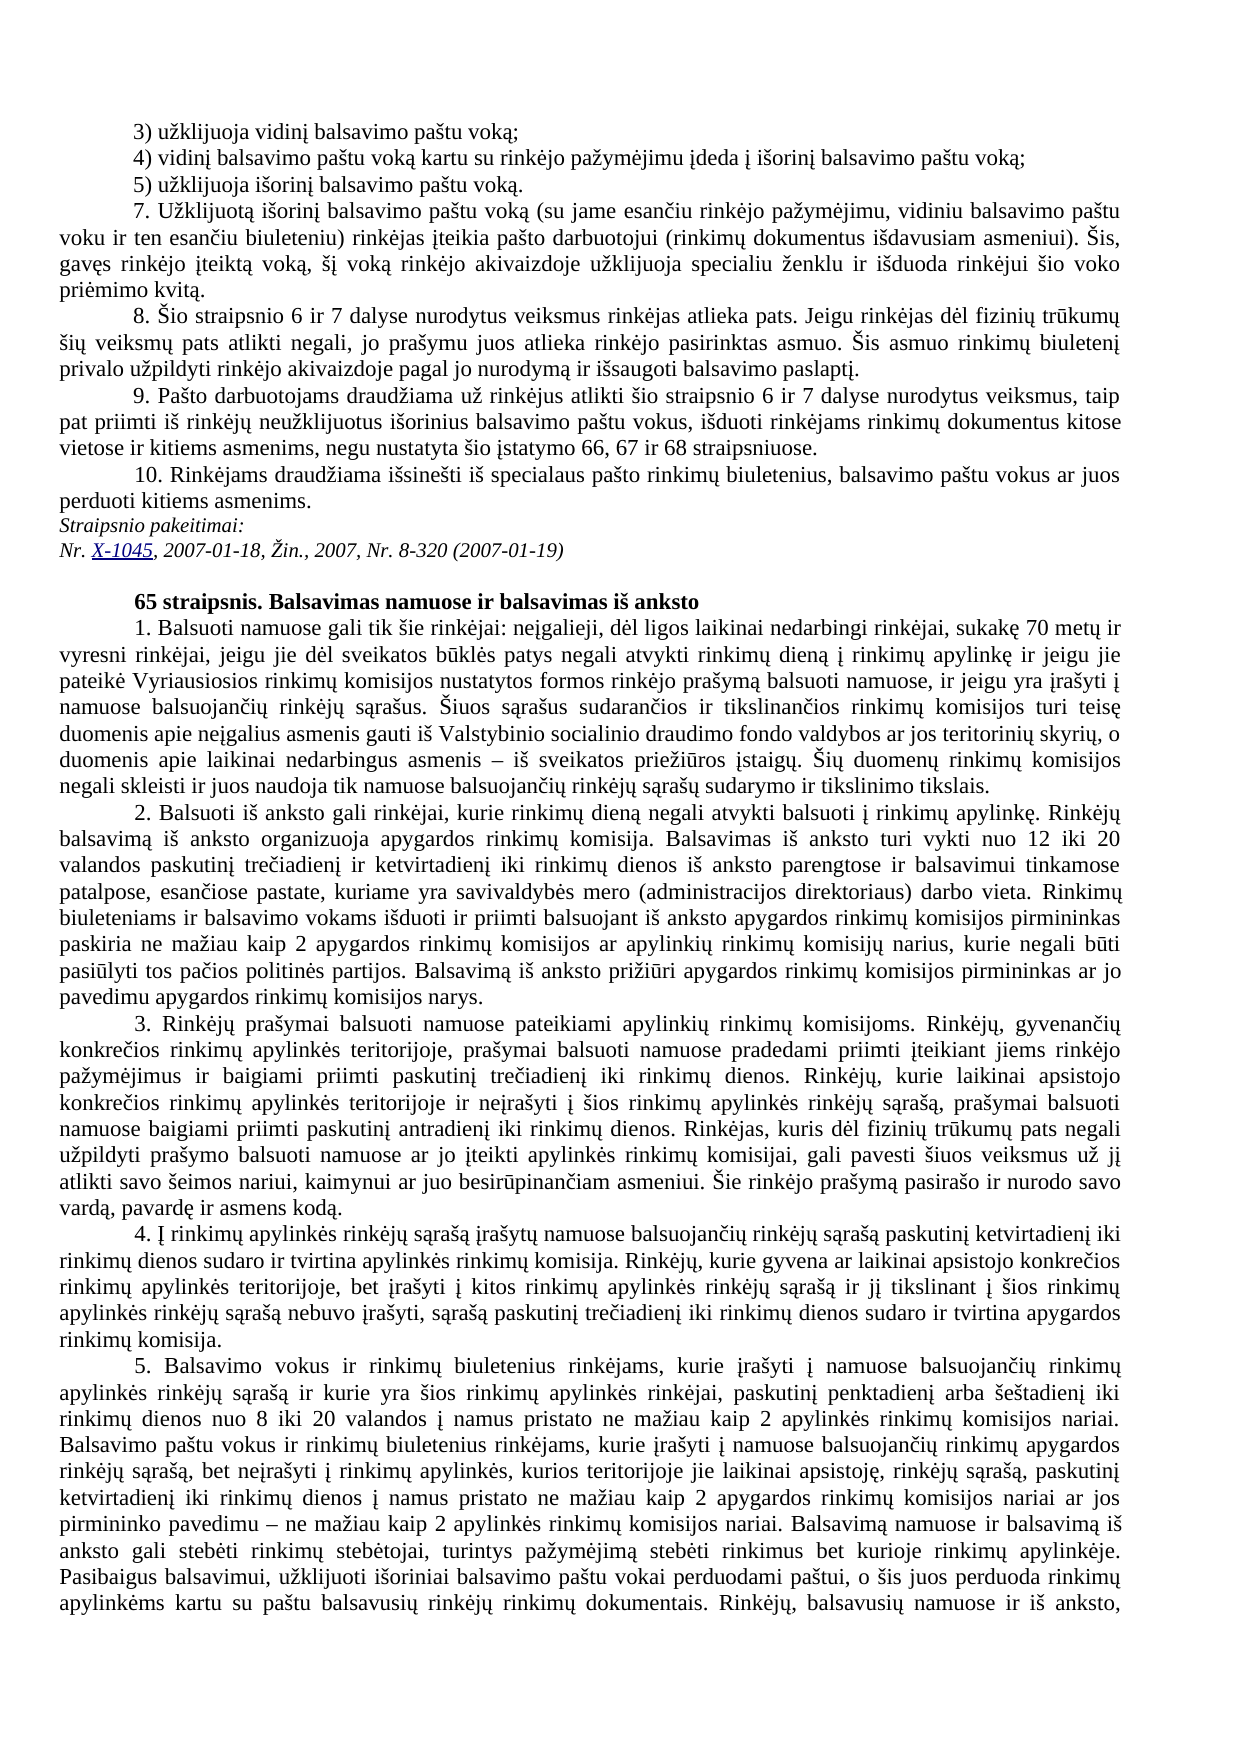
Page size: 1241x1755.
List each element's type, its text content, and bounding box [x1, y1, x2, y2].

text 5. Balsavimo vokus ir rinkimų biuletenius rinkėjams, kurie įrašyti į namuose balsuojančių rinkimų apylinkės rinkėjų sąrašą ir kurie yra šios rinkimų apylinkės rinkėjai, paskutinį penktadienį arba šeštadienį iki rinkimų dienos nuo 8 iki 20 valandos į namus pristato ne mažiau kaip 2 apylinkės rinkimų komisijos nariai. Balsavimo paštu vokus ir rinkimų biuletenius rinkėjams, kurie įrašyti į namuose balsuojančių rinkimų apygardos rinkėjų sąrašą, bet neįrašyti į rinkimų apylinkės, kurios teritorijoje jie laikinai apsistoję, rinkėjų sąrašą, paskutinį ketvirtadienį iki rinkimų dienos į namus pristato ne mažiau kaip 2 apygardos rinkimų komisijos nariai ar jos pirmininko pavedimu – ne mažiau kaip 2 apylinkės rinkimų komisijos nariai. Balsavimą namuose ir balsavimą iš anksto gali stebėti rinkimų stebėtojai, turintys pažymėjimą stebėti rinkimus bet kurioje rinkimų apylinkėje. Pasibaigus balsavimui, užklijuoti išoriniai balsavimo paštu vokai perduodami paštui, o šis juos perduoda rinkimų apylinkėms kartu su paštu balsavusių rinkėjų rinkimų dokumentais. Rinkėjų, balsavusių namuose ir iš anksto, [59, 1352, 1122, 1616]
text 9. Pašto darbuotojams draudžiama už rinkėjus atlikti šio straipsnio 6 ir 7 dalyse nurodytus veiksmus, taip pat priimti iš rinkėjų neužklijuotus išorinius balsavimo paštu vokus, išduoti rinkėjams rinkimų dokumentus kitose vietose ir kitiems asmenims, negu nustatyta šio įstatymo 66, 67 ir 68 straipsniuose. [59, 382, 1122, 461]
text 2. Balsuoti iš anksto gali rinkėjai, kurie rinkimų dieną negali atvykti balsuoti į rinkimų apylinkę. Rinkėjų balsavimą iš anksto organizuoja apygardos rinkimų komisija. Balsavimas iš anksto turi vykti nuo 12 iki 20 valandos paskutinį trečiadienį ir ketvirtadienį iki rinkimų dienos iš anksto parengtose ir balsavimui tinkamose patalpose, esančiose pastate, kuriame yra savivaldybės mero (administracijos direktoriaus) darbo vieta. Rinkimų biuleteniams ir balsavimo vokams išduoti ir priimti balsuojant iš anksto apygardos rinkimų komisijos pirmininkas paskiria ne mažiau kaip 2 apygardos rinkimų komisijos ar apylinkių rinkimų komisijų narius, kurie negali būti pasiūlyti tos pačios politinės partijos. Balsavimą iš anksto prižiūri apygardos rinkimų komisijos pirmininkas ar jo pavedimu apygardos rinkimų komisijos narys. [59, 799, 1122, 1009]
text 10. Rinkėjams draudžiama išsinešti iš specialaus pašto rinkimų biuletenius, balsavimo paštu vokus ar juos perduoti kitiems asmenims. [59, 461, 1122, 513]
text 65 straipsnis. Balsavimas namuose ir balsavimas iš anksto [59, 588, 1122, 614]
text 3) užklijuoja vidinį balsavimo paštu voką; [59, 118, 1122, 144]
text 4. Į rinkimų apylinkės rinkėjų sąrašą įrašytų namuose balsuojančių rinkėjų sąrašą paskutinį ketvirtadienį iki rinkimų dienos sudaro ir tvirtina apylinkės rinkimų komisija. Rinkėjų, kurie gyvena ar laikinai apsistojo konkrečios rinkimų apylinkės teritorijoje, bet įrašyti į kitos rinkimų apylinkės rinkėjų sąrašą ir jį tikslinant į šios rinkimų apylinkės rinkėjų sąrašą nebuvo įrašyti, sąrašą paskutinį trečiadienį iki rinkimų dienos sudaro ir tvirtina apygardos rinkimų komisija. [59, 1220, 1122, 1352]
text 5) užklijuoja išorinį balsavimo paštu voką. [59, 171, 1122, 197]
text 7. Užklijuotą išorinį balsavimo paštu voką (su jame esančiu rinkėjo pažymėjimu, vidiniu balsavimo paštu voku ir ten esančiu biuleteniu) rinkėjas įteikia pašto darbuotojui (rinkimų dokumentus išdavusiam asmeniui). Šis, gavęs rinkėjo įteiktą voką, šį voką rinkėjo akivaizdoje užklijuoja specialiu ženklu ir išduoda rinkėjui šio voko priėmimo kvitą. [59, 197, 1122, 303]
text 3. Rinkėjų prašymai balsuoti namuose pateikiami apylinkių rinkimų komisijoms. Rinkėjų, gyvenančių konkrečios rinkimų apylinkės teritorijoje, prašymai balsuoti namuose pradedami priimti įteikiant jiems rinkėjo pažymėjimus ir baigiami priimti paskutinį trečiadienį iki rinkimų dienos. Rinkėjų, kurie laikinai apsistojo konkrečios rinkimų apylinkės teritorijoje ir neįrašyti į šios rinkimų apylinkės rinkėjų sąrašą, prašymai balsuoti namuose baigiami priimti paskutinį antradienį iki rinkimų dienos. Rinkėjas, kuris dėl fizinių trūkumų pats negali užpildyti prašymo balsuoti namuose ar jo įteikti apylinkės rinkimų komisijai, gali pavesti šiuos veiksmus už jį atlikti savo šeimos nariui, kaimynui ar juo besirūpinančiam asmeniui. Šie rinkėjo prašymą pasirašo ir nurodo savo vardą, pavardę ir asmens kodą. [59, 1009, 1122, 1220]
text 4) vidinį balsavimo paštu voką kartu su rinkėjo pažymėjimu įdeda į išorinį balsavimo paštu voką; [59, 144, 1122, 171]
text 8. Šio straipsnio 6 ir 7 dalyse nurodytus veiksmus rinkėjas atlieka pats. Jeigu rinkėjas dėl fizinių trūkumų šių veiksmų pats atlikti negali, jo prašymu juos atlieka rinkėjo pasirinktas asmuo. Šis asmuo rinkimų biuletenį privalo užpildyti rinkėjo akivaizdoje pagal jo nurodymą ir išsaugoti balsavimo paslaptį. [59, 303, 1122, 382]
text 1. Balsuoti namuose gali tik šie rinkėjai: neįgalieji, dėl ligos laikinai nedarbingi rinkėjai, sukakę 70 metų ir vyresni rinkėjai, jeigu jie dėl sveikatos būklės patys negali atvykti rinkimų dieną į rinkimų apylinkę ir jeigu jie pateikė Vyriausiosios rinkimų komisijos nustatytos formos rinkėjo prašymą balsuoti namuose, ir jeigu yra įrašyti į namuose balsuojančių rinkėjų sąrašus. Šiuos sąrašus sudarančios ir tikslinančios rinkimų komisijos turi teisę duomenis apie neįgalius asmenis gauti iš Valstybinio socialinio draudimo fondo valdybos ar jos teritorinių skyrių, o duomenis apie laikinai nedarbingus asmenis – iš sveikatos priežiūros įstaigų. Šių duomenų rinkimų komisijos negali skleisti ir juos naudoja tik namuose balsuojančių rinkėjų sąrašų sudarymo ir tikslinimo tikslais. [59, 614, 1122, 799]
text Nr. X-1045, 2007-01-18, Žin., 2007, Nr. 8-320 (2007-01-19) [59, 537, 1122, 562]
text Straipsnio pakeitimai: [59, 513, 1122, 537]
